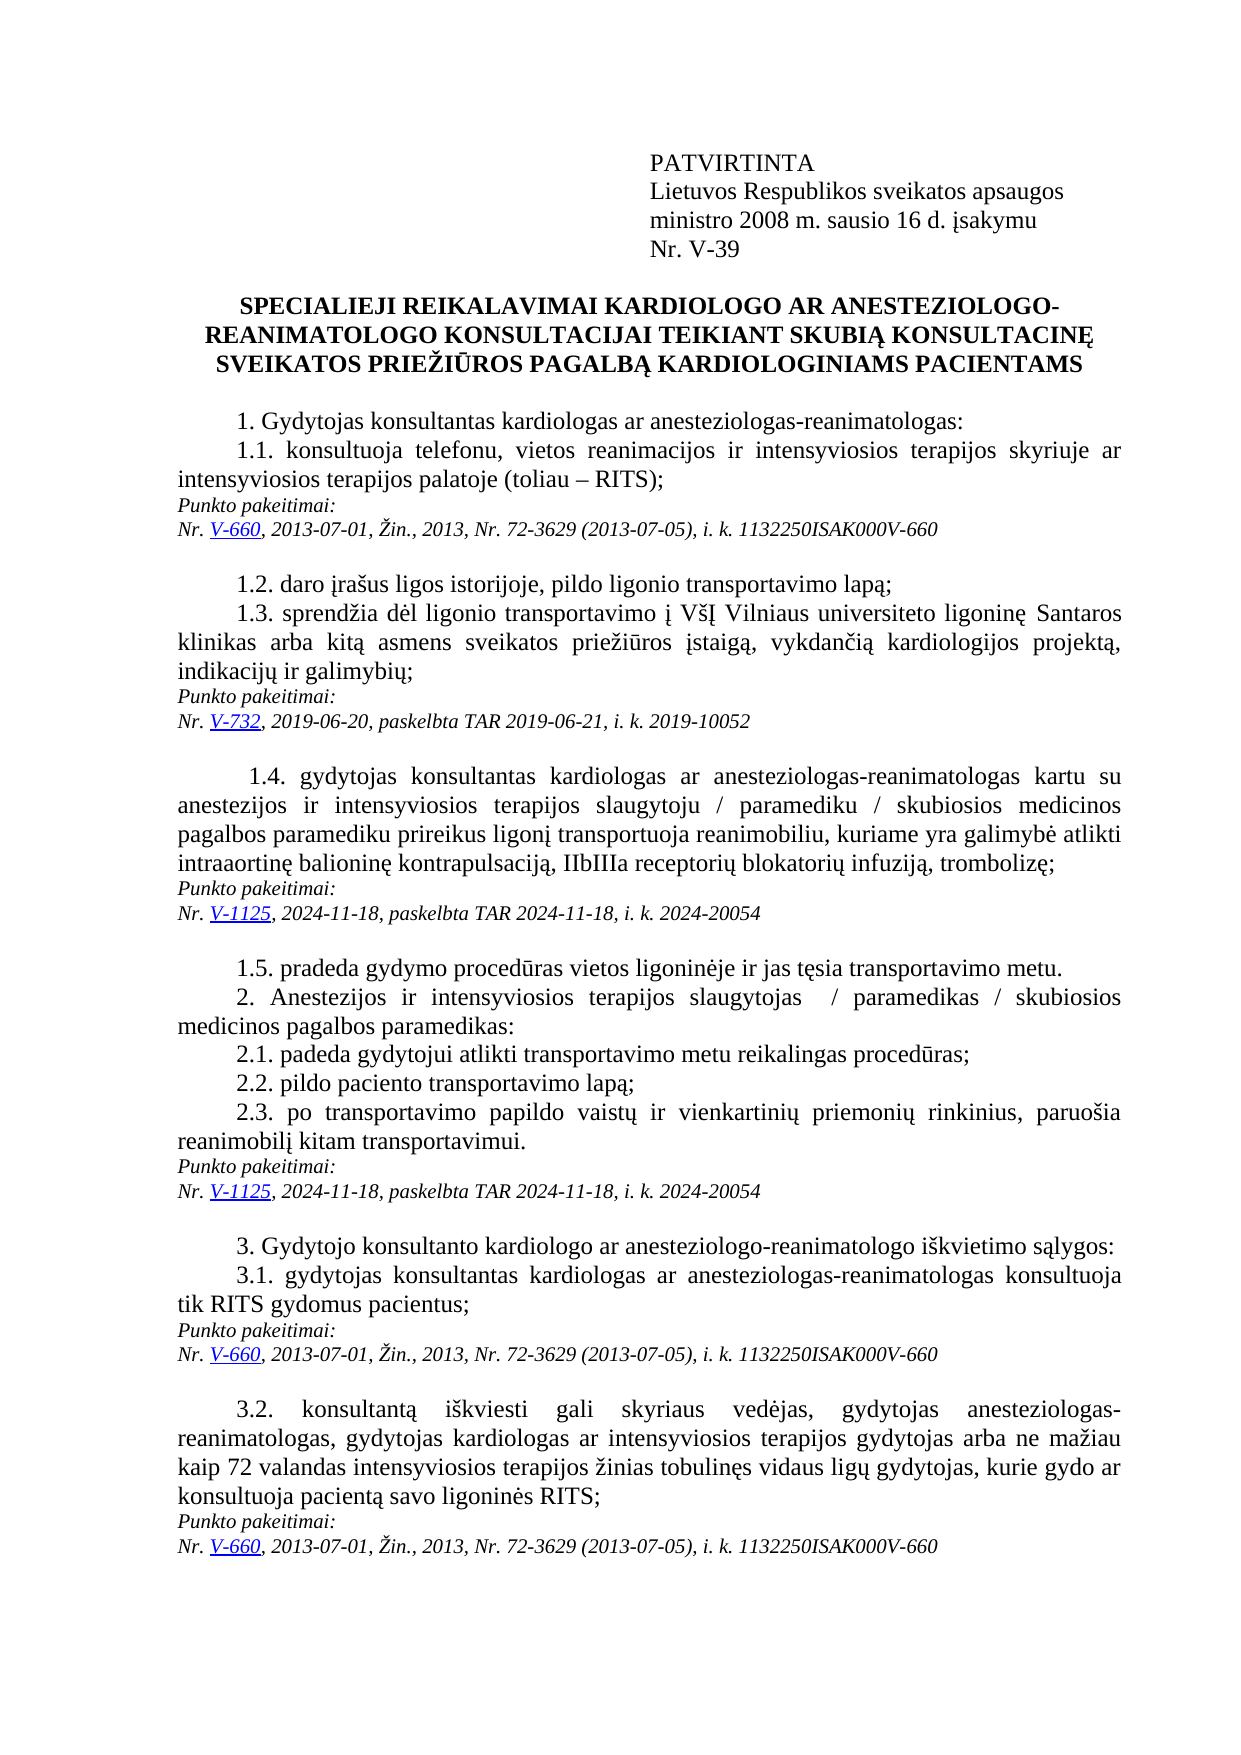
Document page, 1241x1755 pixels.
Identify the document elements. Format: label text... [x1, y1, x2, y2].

text 1.2. daro įrašus ligos istorijoje, pildo ligonio transportavimo lapą; [177, 569, 1122, 598]
text 1.3. sprendžia dėl ligonio transportavimo į VšĮ Vilniaus universiteto ligoninę Santaros klinikas arba kitą asmens sveikatos priežiūros įstaigą, vykdančią kardiologijos projektą, indikacijų ir galimybių; [177, 598, 1122, 684]
text 1.5. pradeda gydymo procedūras vietos ligoninėje ir jas tęsia transportavimo metu. [177, 953, 1122, 982]
text Nr. V-660, 2013-07-01, Žin., 2013, Nr. 72-3629 (2013-07-05), i. k. 1132250ISAK000V-660 [177, 1533, 1122, 1558]
text Punkto pakeitimai: [177, 876, 1122, 900]
text 3.1. gydytojas konsultantas kardiologas ar anesteziologas-reanimatologas konsultuoja tik RITS gydomus pacientus; [177, 1260, 1122, 1318]
text 2. Anestezijos ir intensyviosios terapijos slaugytojas / paramedikas / skubiosios medicinos pagalbos paramedikas: [177, 982, 1122, 1039]
text Nr. V-1125, 2024-11-18, paskelbta TAR 2024-11-18, i. k. 2024-20054 [177, 900, 1122, 924]
text PATVIRTINTA [649, 148, 1122, 176]
text 2.2. pildo paciento transportavimo lapą; [177, 1068, 1122, 1097]
text Punkto pakeitimai: [177, 1509, 1122, 1533]
text Punkto pakeitimai: [177, 493, 1122, 517]
text Nr. V-1125, 2024-11-18, paskelbta TAR 2024-11-18, i. k. 2024-20054 [177, 1178, 1122, 1203]
text Nr. V-732, 2019-06-20, paskelbta TAR 2019-06-21, i. k. 2019-10052 [177, 708, 1122, 733]
text 2.3. po transportavimo papildo vaistų ir vienkartinių priemonių rinkinius, paruošia reanimobilį kitam transportavimui. [177, 1097, 1122, 1154]
text Punkto pakeitimai: [177, 684, 1122, 708]
text 1.1. konsultuoja telefonu, vietos reanimacijos ir intensyviosios terapijos skyriuje ar intensyviosios terapijos palatoje (toliau – RITS); [177, 435, 1122, 493]
text Nr. V-660, 2013-07-01, Žin., 2013, Nr. 72-3629 (2013-07-05), i. k. 1132250ISAK000V-660 [177, 517, 1122, 541]
text 3. Gydytojo konsultanto kardiologo ar anesteziologo-reanimatologo iškvietimo sąlygos: [177, 1231, 1122, 1260]
text Punkto pakeitimai: [177, 1318, 1122, 1342]
text 3.2. konsultantą iškviesti gali skyriaus vedėjas, gydytojas anesteziologas-reanimatologas, gydytojas kardiologas ar intensyviosios terapijos gydytojas arba ne mažiau kaip 72 valandas intensyviosios terapijos žinias tobulinęs vidaus ligų gydytojas, kurie gydo ar konsultuoja pacientą savo ligoninės RITS; [177, 1394, 1122, 1509]
text Punkto pakeitimai: [177, 1154, 1122, 1178]
text 2.1. padeda gydytojui atlikti transportavimo metu reikalingas procedūras; [177, 1039, 1122, 1068]
text 1.4. gydytojas konsultantas kardiologas ar anesteziologas-reanimatologas kartu su anestezijos ir intensyviosios terapijos slaugytoju / paramediku / skubiosios medicinos pagalbos paramediku prireikus ligonį transportuoja reanimobiliu, kuriame yra galimybė atlikti intraaortinę balioninę kontrapulsaciją, IIbIIIa receptorių blokatorių infuziją, trombolizę; [177, 761, 1122, 876]
text 1. Gydytojas konsultantas kardiologas ar anesteziologas-reanimatologas: [177, 406, 1122, 435]
text Lietuvos Respublikos sveikatos apsaugos ministro 2008 m. sausio 16 d. įsakymu Nr. V-39 [649, 176, 1122, 263]
text SPECIALIEJI REIKALAVIMAI KARDIOLOGO AR ANESTEZIOLOGO-REANIMATOLOGO KONSULTACIJAI TEIKIANT SKUBIĄ KONSULTACINĘ SVEIKATOS PRIEŽIŪROS PAGALBĄ KARDIOLOGINIAMS PACIENTAMS [177, 291, 1122, 378]
text Nr. V-660, 2013-07-01, Žin., 2013, Nr. 72-3629 (2013-07-05), i. k. 1132250ISAK000V-660 [177, 1342, 1122, 1366]
